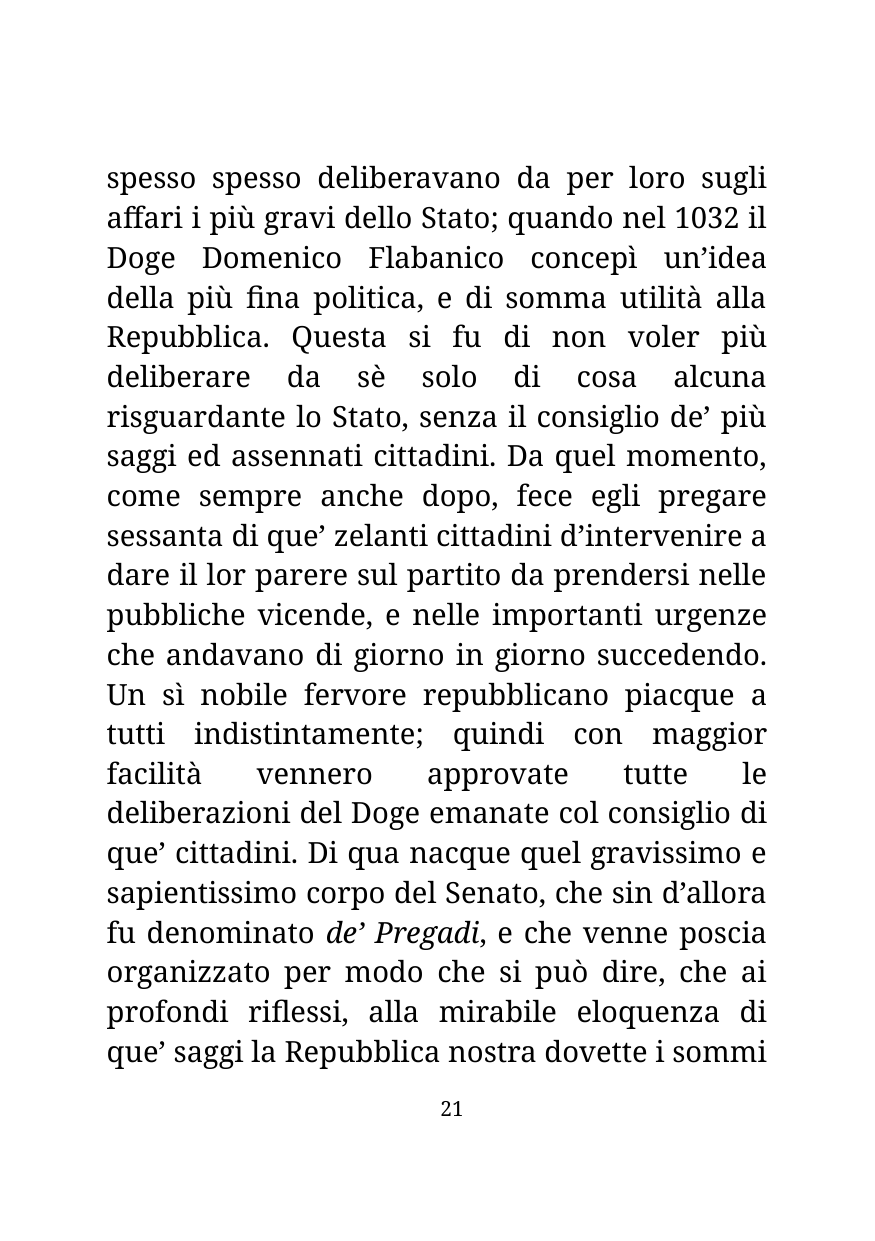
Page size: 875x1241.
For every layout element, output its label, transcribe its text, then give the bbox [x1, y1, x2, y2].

text spesso spesso deliberavano da per loro sugli affari i più gravi dello Stato; quando nel 1032 il Doge Domenico Flabanico concepì un’idea della più fina politica, e di somma utilità alla Repubblica. Questa si fu di non voler più deliberare da sè solo di cosa alcuna risguardante lo Stato, senza il consiglio de’ più saggi ed assennati cittadini. Da quel momento, come sempre anche dopo, fece egli pregare sessanta di que’ zelanti cittadini d’intervenire a dare il lor parere sul partito da prendersi nelle pubbliche vicende, e nelle importanti urgenze che andavano di giorno in giorno succedendo. Un sì nobile fervore repubblicano piacque a tutti indistintamente; quindi con maggior facilità vennero approvate tutte le deliberazioni del Doge emanate col consiglio di que’ cittadini. Di qua nacque quel gravissimo e sapientissimo corpo del Senato, che sin d’allora fu denominato de’ Pregadi, e che venne poscia organizzato per modo che si può dire, che ai profondi riflessi, alla mirabile eloquenza di que’ saggi la Repubblica nostra dovette i sommi [106, 158, 768, 1071]
